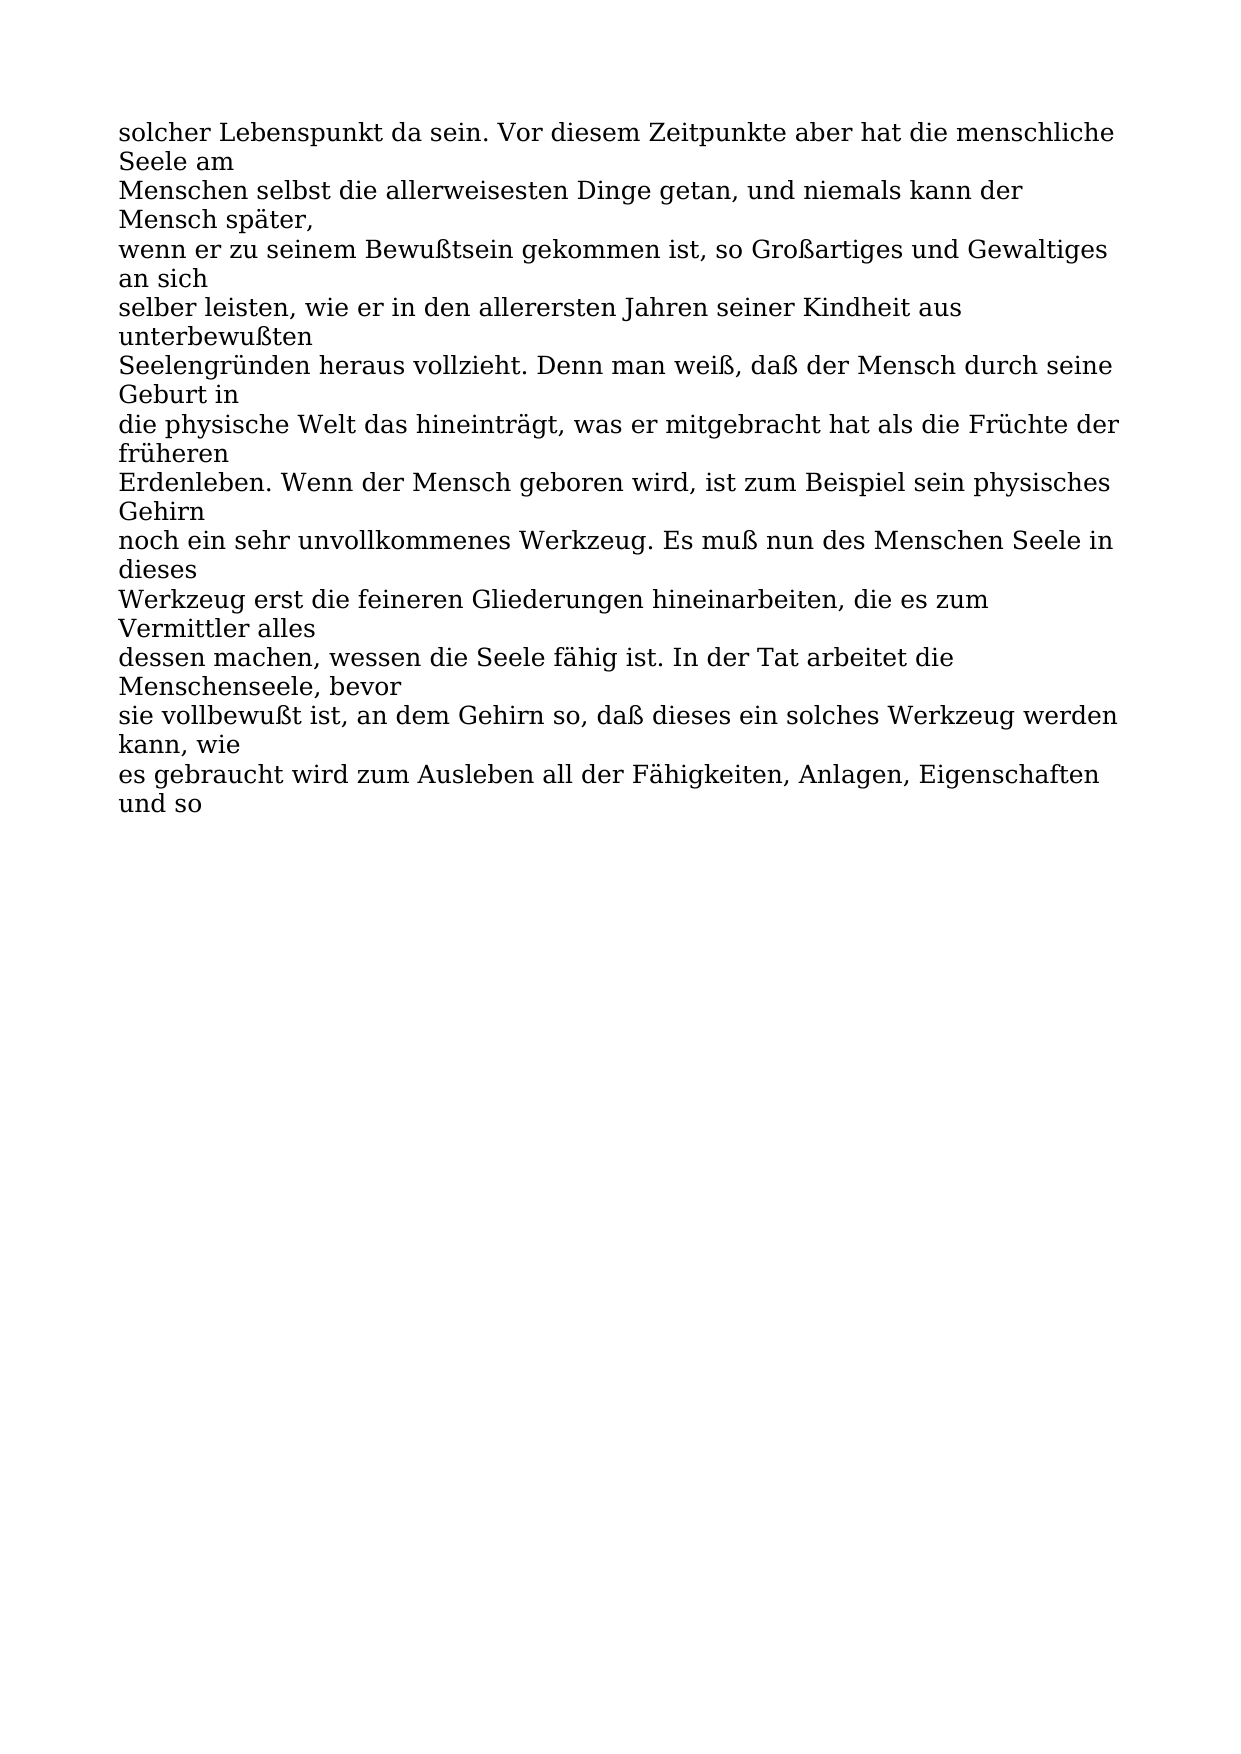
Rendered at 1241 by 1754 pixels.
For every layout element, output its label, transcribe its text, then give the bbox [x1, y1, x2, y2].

text Werkzeug erst die feineren Gliederungen hineinarbeiten, die es zum Vermittler alles [118, 585, 1122, 643]
text noch ein sehr unvollkommenes Werkzeug. Es muß nun des Menschen Seele in dieses [118, 526, 1122, 585]
text solcher Lebenspunkt da sein. Vor diesem Zeitpunkte aber hat die menschliche Seele am [118, 118, 1122, 176]
text die physische Welt das hineinträgt, was er mitgebracht hat als die Früchte der früheren [118, 410, 1122, 468]
text Erdenleben. Wenn der Mensch geboren wird, ist zum Beispiel sein physisches Gehirn [118, 468, 1122, 526]
text sie vollbewußt ist, an dem Gehirn so, daß dieses ein solches Werkzeug werden kann, wie [118, 701, 1122, 760]
text es gebraucht wird zum Ausleben all der Fähigkeiten, Anlagen, Eigenschaften und so [118, 760, 1122, 818]
text selber leisten, wie er in den allerersten Jahren seiner Kindheit aus unterbewußten [118, 293, 1122, 351]
text Seelengründen heraus vollzieht. Denn man weiß, daß der Mensch durch seine Geburt in [118, 351, 1122, 410]
text Menschen selbst die allerweisesten Dinge getan, und niemals kann der Mensch später, [118, 176, 1122, 235]
text dessen machen, wessen die Seele fähig ist. In der Tat arbeitet die Menschenseele, bevor [118, 643, 1122, 701]
text wenn er zu seinem Bewußtsein gekommen ist, so Großartiges und Gewaltiges an sich [118, 235, 1122, 293]
